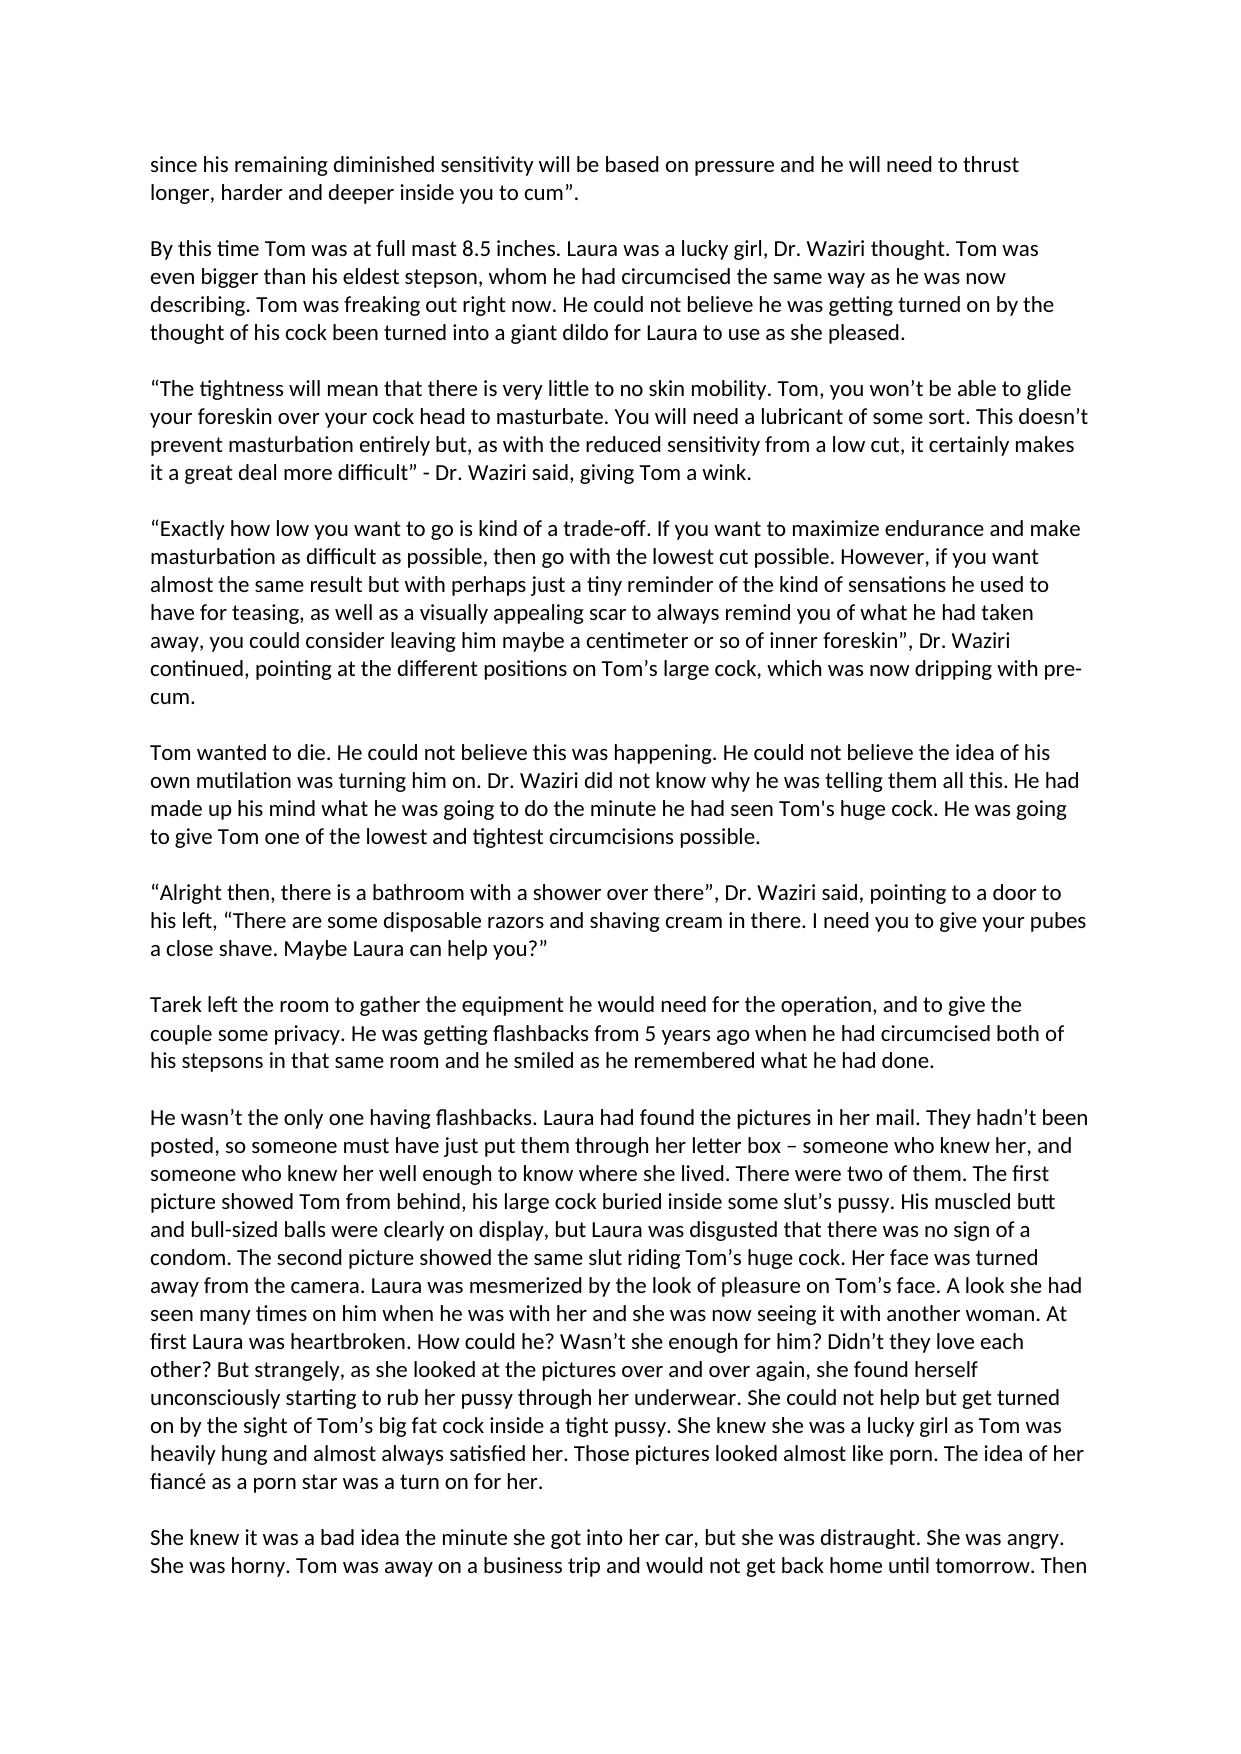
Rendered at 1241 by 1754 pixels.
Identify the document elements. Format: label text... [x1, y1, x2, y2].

text Tarek left the room to gather the equipment he would need for the operation, and to give the couple some privacy. He was getting flashbacks from 5 years ago when he had circumcised both of his stepsons in that same room and he smiled as he remembered what he had done. [150, 991, 1090, 1075]
text By this time Tom was at full mast 8.5 inches. Laura was a lucky girl, Dr. Waziri thought. Tom was even bigger than his eldest stepson, whom he had circumcised the same way as he was now describing. Tom was freaking out right now. He could not believe he was getting turned on by the thought of his cock been turned into a giant dildo for Laura to use as she pleased. [150, 234, 1090, 346]
text “Alright then, there is a bathroom with a shower over there”, Dr. Waziri said, pointing to a door to his left, “There are some disposable razors and shaving cream in there. I need you to give your pubes a close shave. Maybe Laura can help you?” [150, 878, 1090, 963]
text Tom wanted to die. He could not believe this was happening. He could not believe the idea of his own mutilation was turning him on. Dr. Waziri did not know why he was telling them all this. He had made up his mind what he was going to do the minute he had seen Tom's huge cock. He was going to give Tom one of the lowest and tightest circumcisions possible. [150, 738, 1090, 851]
text “The tightness will mean that there is very little to no skin mobility. Tom, you won’t be able to glide your foreskin over your cock head to masturbate. You will need a lubricant of some sort. This doesn’t prevent masturbation entirely but, as with the reduced sensitivity from a low cut, it certainly makes it a great deal more difficult” - Dr. Waziri said, giving Tom a wink. [150, 374, 1090, 486]
text “Exactly how low you want to go is kind of a trade-off. If you want to maximize endurance and make masturbation as difficult as possible, then go with the lowest cut possible. However, if you want almost the same result but with perhaps just a tiny reminder of the kind of sensations he used to have for teasing, as well as a visually appealing scar to always remind you of what he had taken away, you could consider leaving him maybe a centimeter or so of inner foreskin”, Dr. Waziri continued, pointing at the different positions on Tom’s large cock, which was now dripping with pre-cum. [150, 514, 1090, 710]
text since his remaining diminished sensitivity will be based on pressure and he will need to thrust longer, harder and deeper inside you to cum”. [150, 150, 1090, 206]
text She knew it was a bad idea the minute she got into her car, but she was distraught. She was angry. She was horny. Tom was away on a business trip and would not get back home until tomorrow. Then [150, 1523, 1090, 1579]
text He wasn’t the only one having flashbacks. Laura had found the pictures in her mail. They hadn’t been posted, so someone must have just put them through her letter box – someone who knew her, and someone who knew her well enough to know where she lived. There were two of them. The first picture showed Tom from behind, his large cock buried inside some slut’s pussy. His muscled butt and bull-sized balls were clearly on display, but Laura was disgusted that there was no sign of a condom. The second picture showed the same slut riding Tom’s huge cock. Her face was turned away from the camera. Laura was mesmerized by the look of pleasure on Tom’s face. A look she had seen many times on him when he was with her and she was now seeing it with another woman. At first Laura was heartbroken. How could he? Wasn’t she enough for him? Didn’t they love each other? But strangely, as she looked at the pictures over and over again, she found herself unconsciously starting to rub her pussy through her underwear. She could not help but get turned on by the sight of Tom’s big fat cock inside a tight pussy. She knew she was a lucky girl as Tom was heavily hung and almost always satisfied her. Those pictures looked almost like porn. The idea of her fiancé as a porn star was a turn on for her. [150, 1103, 1090, 1495]
